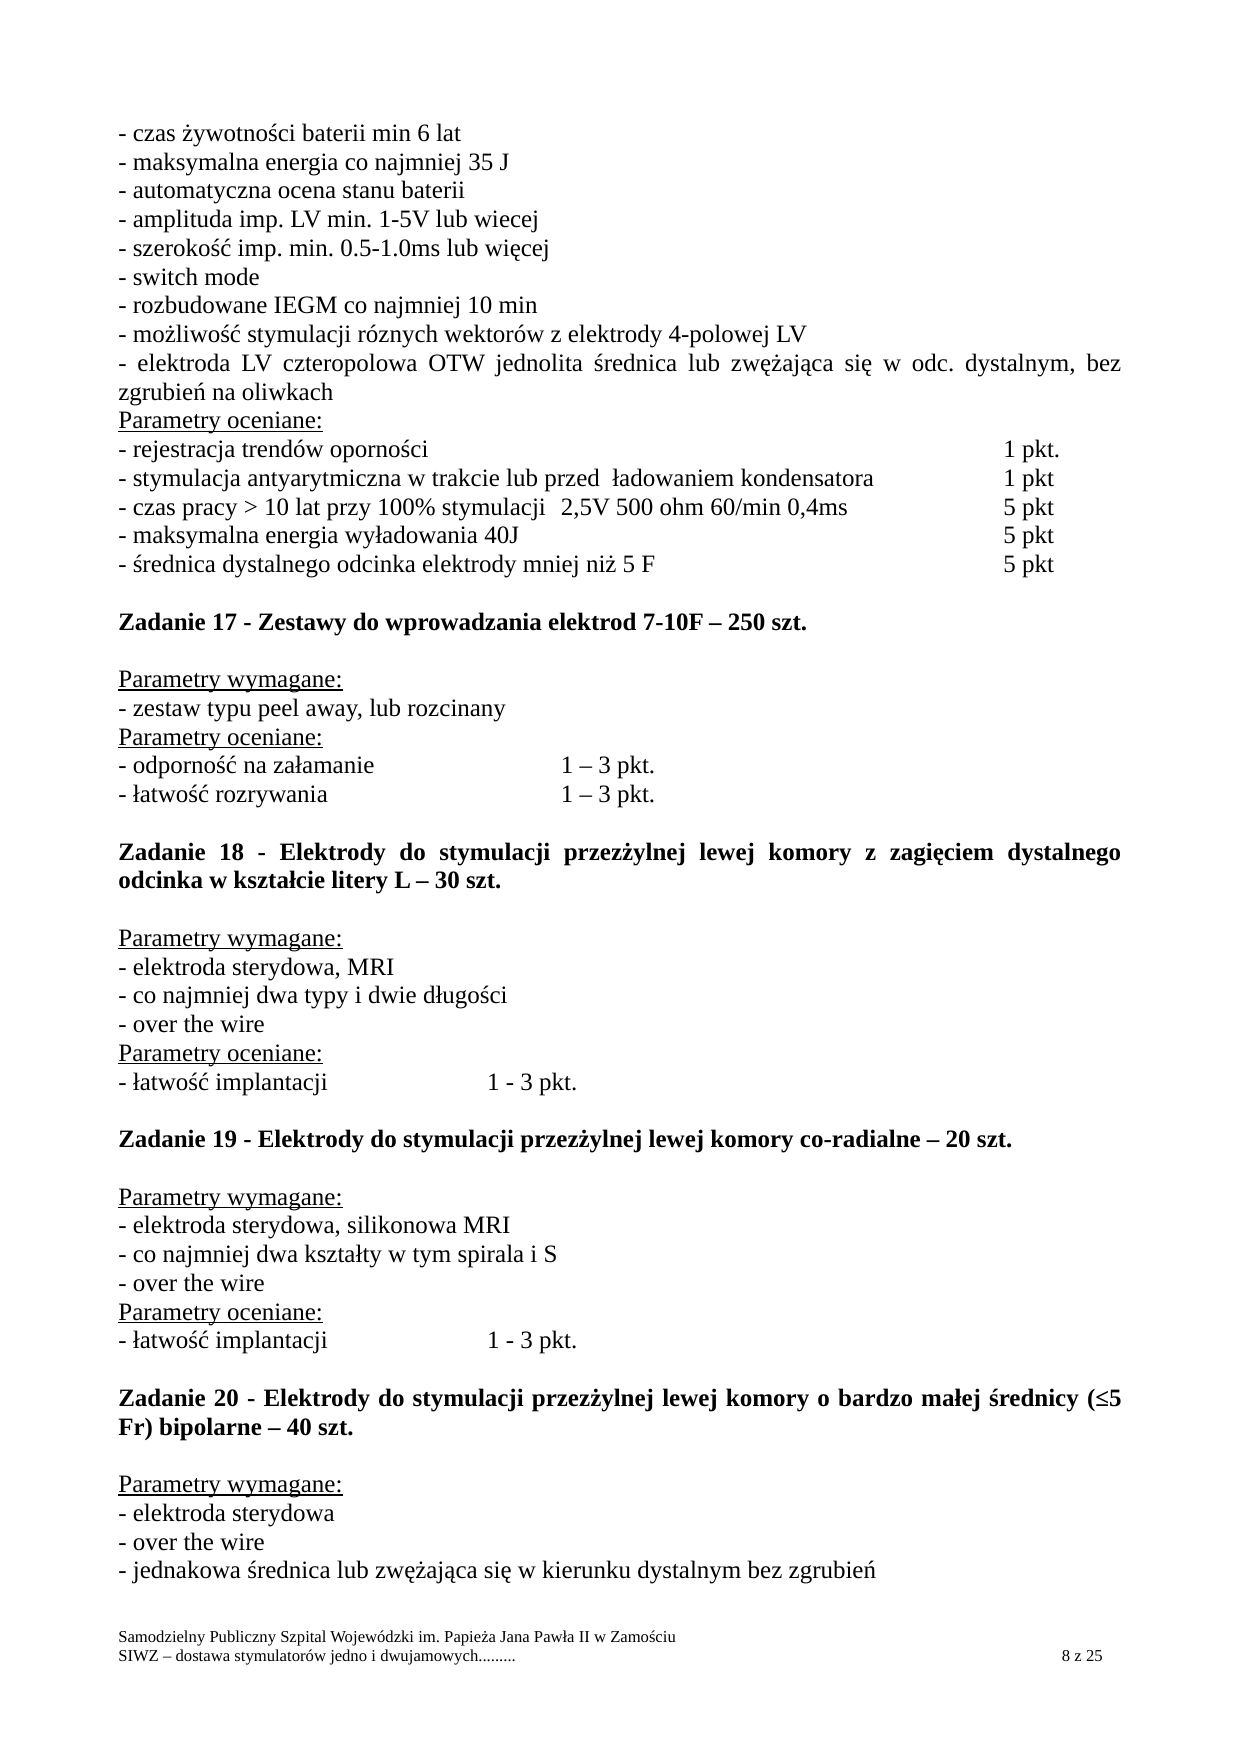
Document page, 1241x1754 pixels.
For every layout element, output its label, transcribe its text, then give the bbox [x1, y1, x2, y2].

text - co najmniej dwa kształty w tym spirala i S [118, 1239, 1123, 1268]
text - możliwość stymulacji róznych wektorów z elektrody 4-polowej LV [118, 319, 1123, 348]
text - odporność na załamanie 1 – 3 pkt. [118, 751, 1123, 779]
text Parametry wymagane: [118, 923, 1123, 952]
text - over the wire [118, 1009, 1123, 1038]
text Parametry oceniane: [118, 722, 1123, 751]
text - amplituda imp. LV min. 1-5V lub wiecej [118, 204, 1123, 233]
text - jednakowa średnica lub zwężająca się w kierunku dystalnym bez zgrubień [118, 1556, 1123, 1584]
text Zadanie 18 - Elektrody do stymulacji przezżylnej lewej komory z zagięciem dystalnego odcinka w kształcie litery L – 30 szt. [118, 837, 1123, 894]
text Zadanie 20 - Elektrody do stymulacji przezżylnej lewej komory o bardzo małej średnicy (≤5 Fr) bipolarne – 40 szt. [118, 1383, 1123, 1441]
text - elektroda sterydowa, MRI [118, 952, 1123, 981]
text - maksymalna energia co najmniej 35 J [118, 147, 1123, 176]
text - stymulacja antyarytmiczna w trakcie lub przed ładowaniem kondensatora 1 pkt [118, 463, 1123, 492]
text - średnica dystalnego odcinka elektrody mniej niż 5 F 5 pkt [118, 549, 1123, 578]
text Parametry wymagane: [118, 1469, 1123, 1498]
text Zadanie 17 - Zestawy do wprowadzania elektrod 7-10F – 250 szt. [118, 607, 1123, 636]
text - łatwość rozrywania 1 – 3 pkt. [118, 779, 1123, 808]
text Parametry wymagane: [118, 1182, 1123, 1211]
text - czas pracy > 10 lat przy 100% stymulacji 2,5V 500 ohm 60/min 0,4ms 5 pkt [118, 492, 1123, 521]
text - switch mode [118, 262, 1123, 291]
text - over the wire [118, 1268, 1123, 1297]
text - łatwość implantacji 1 - 3 pkt. [118, 1067, 1123, 1096]
text Zadanie 19 - Elektrody do stymulacji przezżylnej lewej komory co-radialne – 20 szt. [118, 1124, 1123, 1153]
text - elektroda sterydowa [118, 1498, 1123, 1527]
text - łatwość implantacji 1 - 3 pkt. [118, 1326, 1123, 1354]
text - zestaw typu peel away, lub rozcinany [118, 693, 1123, 722]
text - maksymalna energia wyładowania 40J 5 pkt [118, 521, 1123, 549]
text - automatyczna ocena stanu baterii [118, 176, 1123, 204]
text - czas żywotności baterii min 6 lat [118, 118, 1123, 147]
text Parametry oceniane: [118, 1297, 1123, 1326]
text - elektroda LV czteropolowa OTW jednolita średnica lub zwężająca się w odc. dystalnym, bez zgrubień na oliwkach [118, 348, 1123, 406]
text Parametry oceniane: [118, 406, 1123, 434]
text - rejestracja trendów oporności 1 pkt. [118, 434, 1123, 463]
text Parametry oceniane: [118, 1038, 1123, 1067]
text - over the wire [118, 1527, 1123, 1556]
text Parametry wymagane: [118, 664, 1123, 693]
text - szerokość imp. min. 0.5-1.0ms lub więcej [118, 233, 1123, 262]
text - co najmniej dwa typy i dwie długości [118, 981, 1123, 1009]
text - rozbudowane IEGM co najmniej 10 min [118, 291, 1123, 319]
text - elektroda sterydowa, silikonowa MRI [118, 1211, 1123, 1239]
